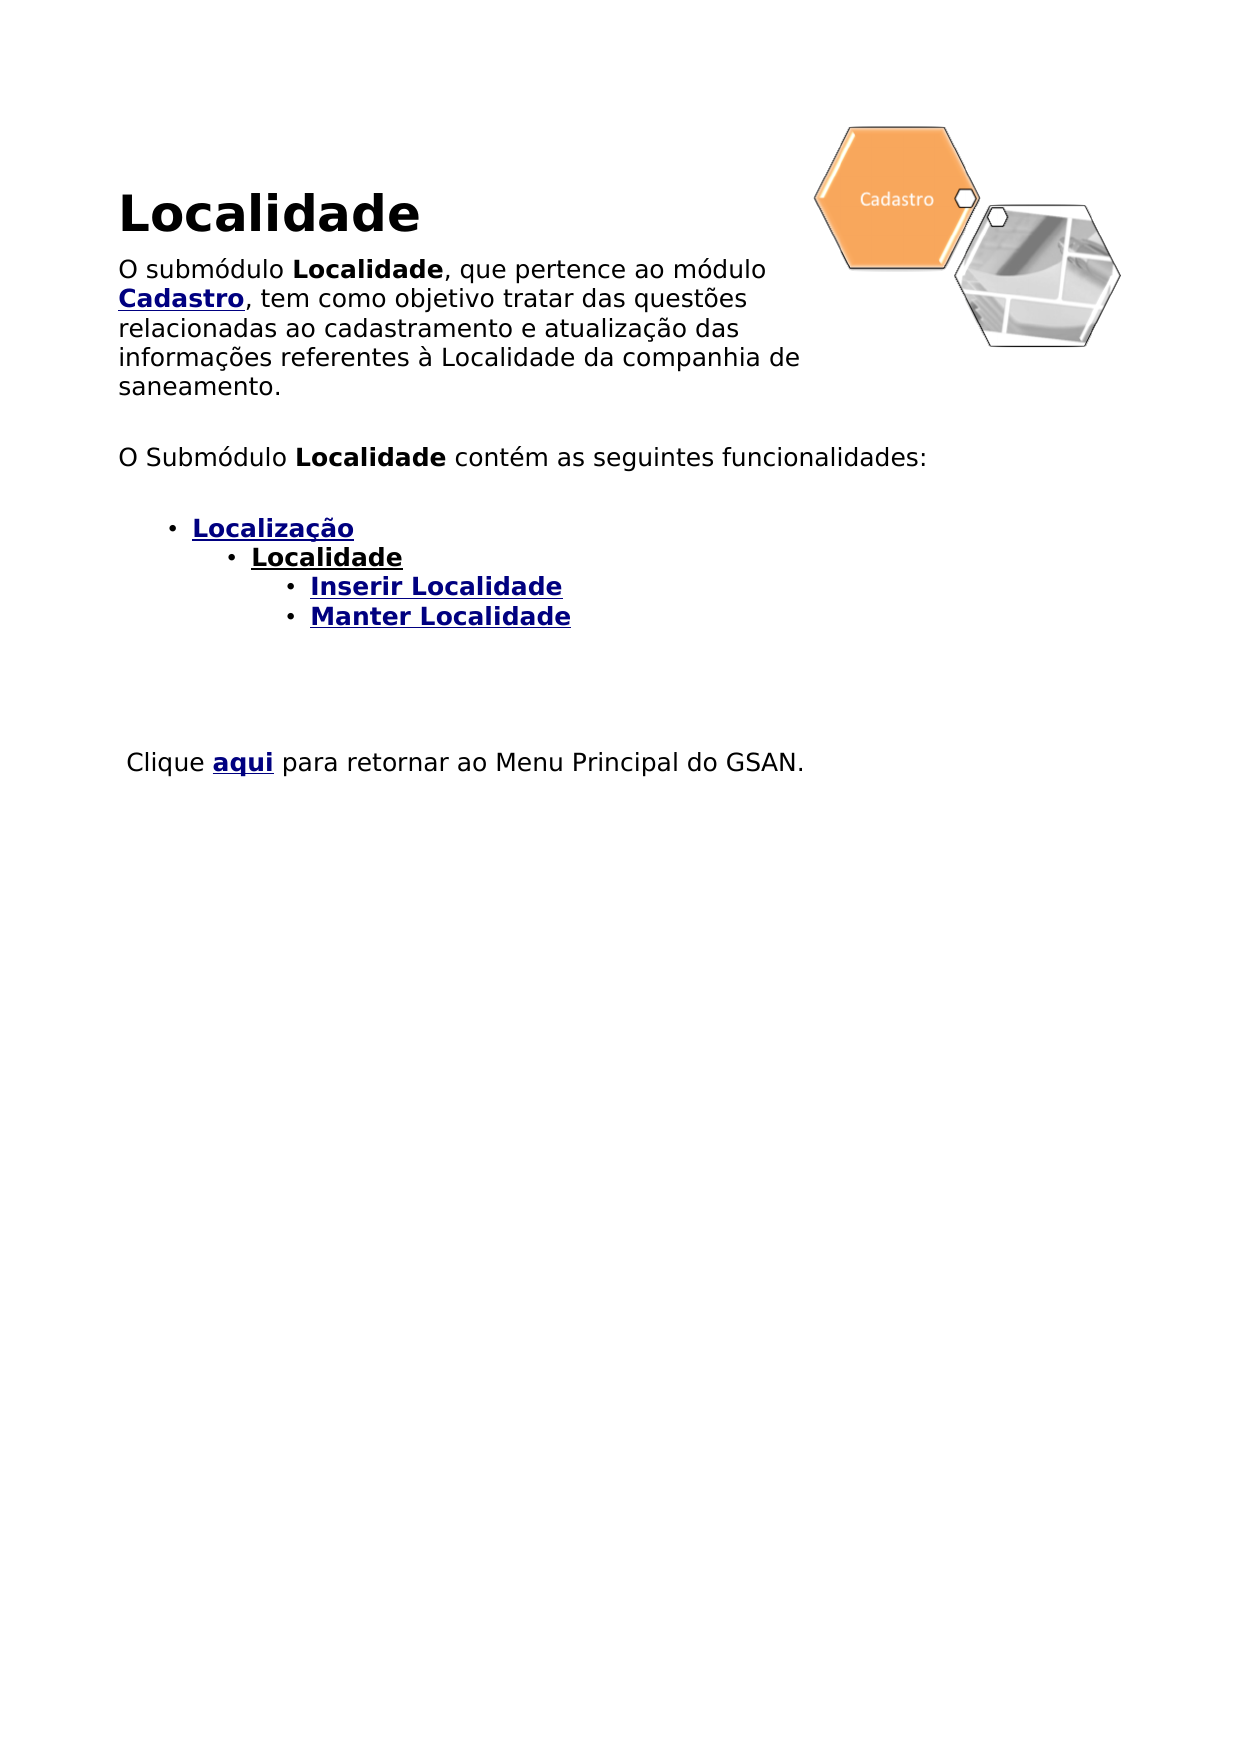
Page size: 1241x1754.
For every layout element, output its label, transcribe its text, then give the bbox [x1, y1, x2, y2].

list Localização [177, 514, 1122, 543]
text O Submódulo Localidade contém as seguintes funcionalidades: [118, 443, 1122, 472]
list Manter Localidade [295, 602, 1122, 631]
text O submódulo Localidade, que pertence ao módulo Cadastro, tem como objetivo tratar das questões relacionadas ao cadastramento e atualização das informações referentes à Localidade da companhia de saneamento. [118, 256, 1122, 431]
picture [809, 118, 1123, 353]
text Clique aqui para retornar ao Menu Principal do GSAN. [118, 660, 1122, 777]
list Inserir Localidade [295, 572, 1122, 602]
subtitle Localidade [118, 185, 809, 243]
list Localidade [236, 543, 1122, 572]
